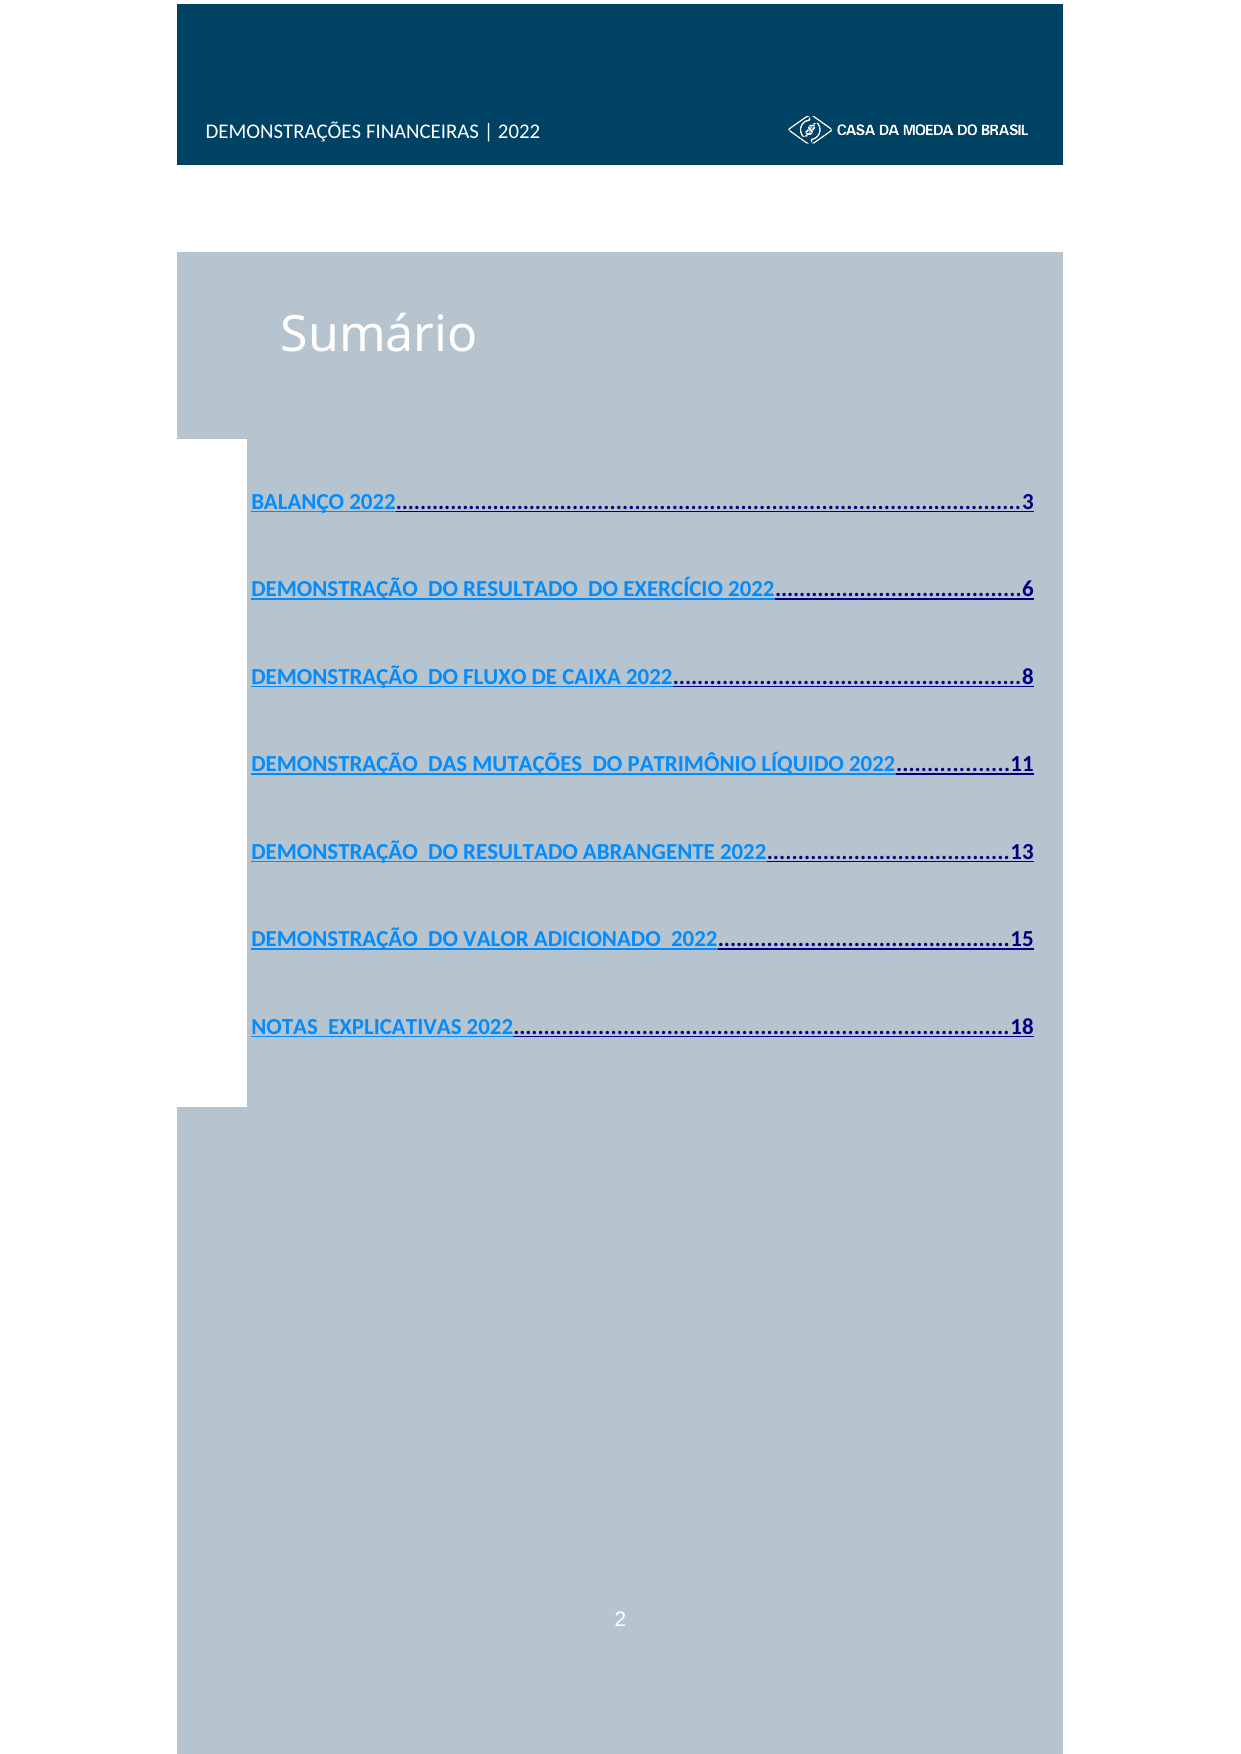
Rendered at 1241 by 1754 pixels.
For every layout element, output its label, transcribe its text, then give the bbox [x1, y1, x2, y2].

text 02 [152, 536, 232, 613]
text 01 [152, 446, 232, 523]
text 05 [152, 804, 232, 882]
text 04 [152, 715, 232, 792]
text 03 [152, 625, 232, 702]
text 07 [152, 984, 232, 1061]
text 06 [152, 894, 232, 971]
